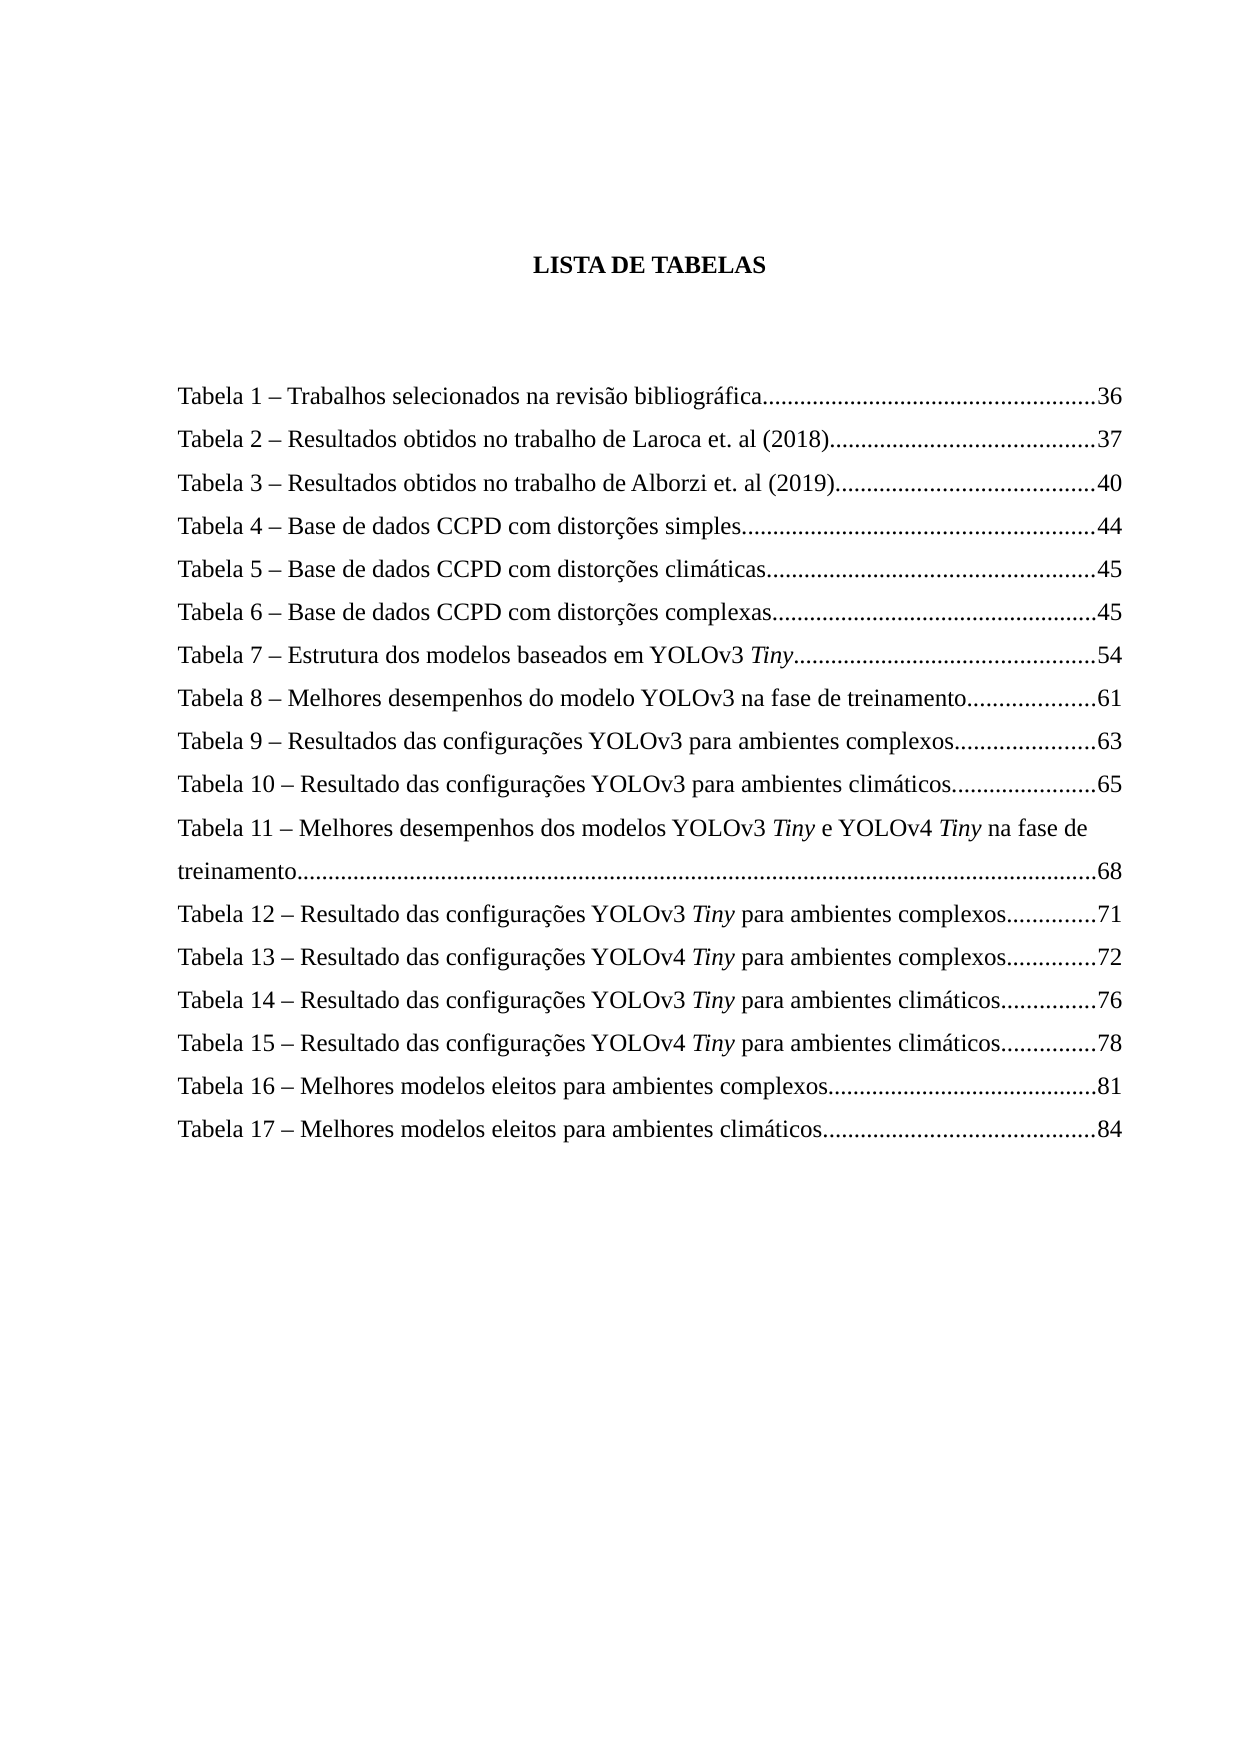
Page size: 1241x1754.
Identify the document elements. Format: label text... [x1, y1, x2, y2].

text Tabela 14 – Resultado das configurações YOLOv3 Tiny para ambientes climáticos. 76 [177, 985, 1122, 1014]
text Tabela 8 – Melhores desempenhos do modelo YOLOv3 na fase de treinamento. 61 [177, 683, 1122, 712]
text Tabela 4 ‒ Base de dados CCPD com distorções simples. 44 [177, 511, 1122, 539]
text Tabela 5 ‒ Base de dados CCPD com distorções climáticas. 45 [177, 554, 1122, 583]
text Tabela 1 ‒ Trabalhos selecionados na revisão bibliográfica. 36 [177, 381, 1122, 410]
text Tabela 13 – Resultado das configurações YOLOv4 Tiny para ambientes complexos. 72 [177, 942, 1122, 971]
text Tabela 3 ‒ Resultados obtidos no trabalho de Alborzi et. al (2019). 40 [177, 468, 1122, 496]
text Tabela 9 – Resultados das configurações YOLOv3 para ambientes complexos. 63 [177, 726, 1122, 755]
text Tabela 6 ‒ Base de dados CCPD com distorções complexas. 45 [177, 597, 1122, 626]
text Tabela 17 – Melhores modelos eleitos para ambientes climáticos. 84 [177, 1114, 1122, 1143]
text Tabela 10 – Resultado das configurações YOLOv3 para ambientes climáticos. 65 [177, 769, 1122, 798]
subtitle LISTA DE TABELAS [177, 250, 1122, 278]
text Tabela 11 – Melhores desempenhos dos modelos YOLOv3 Tiny e YOLOv4 Tiny na fase de treinamento. 68 [177, 813, 1122, 884]
text Tabela 12 – Resultado das configurações YOLOv3 Tiny para ambientes complexos. 71 [177, 899, 1122, 928]
text Tabela 7 ‒ Estrutura dos modelos baseados em YOLOv3 Tiny. 54 [177, 640, 1122, 669]
text Tabela 15 – Resultado das configurações YOLOv4 Tiny para ambientes climáticos. 78 [177, 1028, 1122, 1057]
text Tabela 2 ‒ Resultados obtidos no trabalho de Laroca et. al (2018). 37 [177, 424, 1122, 453]
text Tabela 16 – Melhores modelos eleitos para ambientes complexos. 81 [177, 1071, 1122, 1100]
